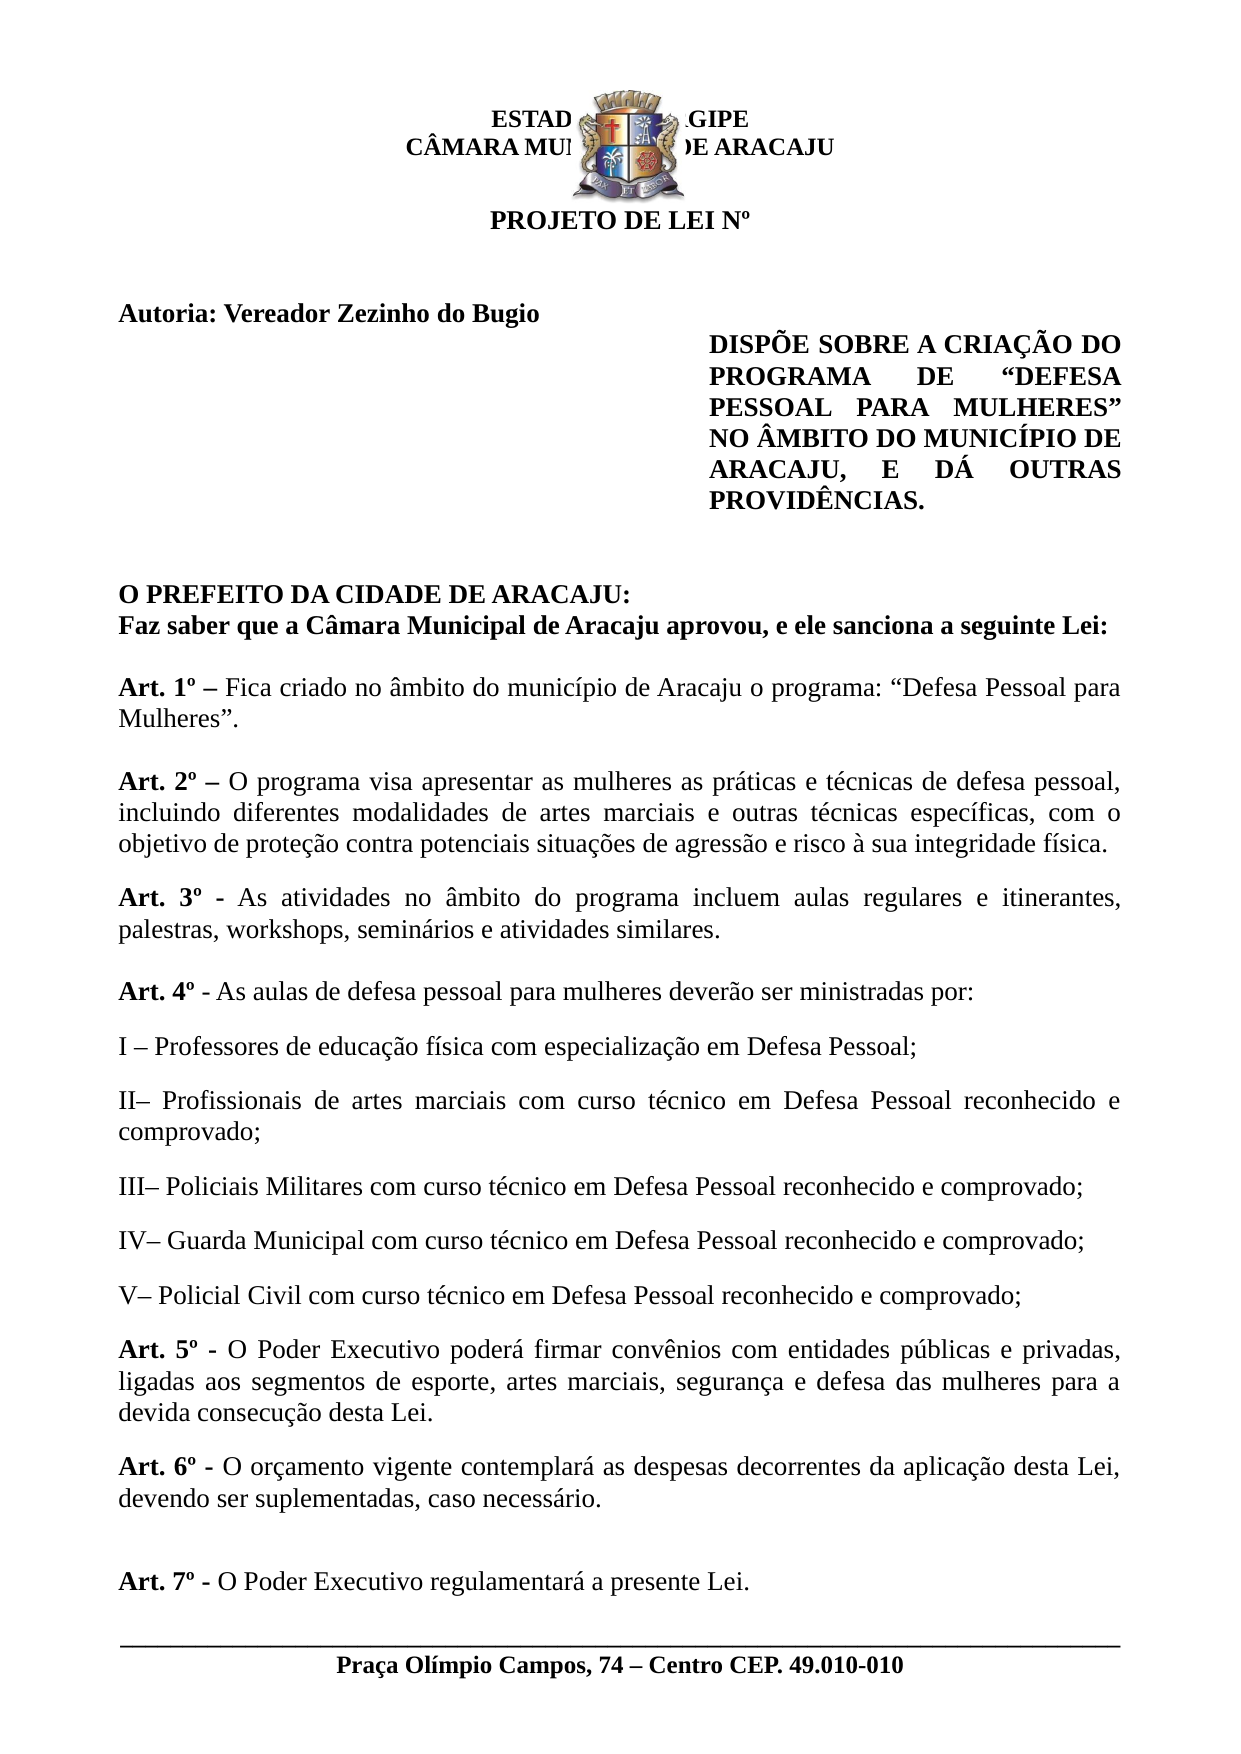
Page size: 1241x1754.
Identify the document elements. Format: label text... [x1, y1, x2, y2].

text IV– Guarda Municipal com curso técnico em Defesa Pessoal reconhecido e comprovado; [118, 1224, 1122, 1256]
text Art. 1º – Fica criado no âmbito do município de Aracaju o programa: “Defesa Pessoal para Mulheres”. [118, 671, 1122, 733]
text I – Professores de educação física com especialização em Defesa Pessoal; [118, 1029, 1122, 1061]
text Art. 2º – O programa visa apresentar as mulheres as práticas e técnicas de defesa pessoal, incluindo diferentes modalidades de artes marciais e outras técnicas específicas, com o objetivo de proteção contra potenciais situações de agressão e risco à sua integridade física. [118, 765, 1122, 858]
text PROJETO DE LEI Nº [118, 190, 1122, 235]
text Autoria: Vereador Zezinho do Bugio [118, 297, 1122, 329]
text Faz saber que a Câmara Municipal de Aracaju aprovou, e ele sanciona a seguinte Lei: [118, 609, 1122, 640]
text Art. 4º - As aulas de defesa pessoal para mulheres deverão ser ministradas por: [118, 975, 1122, 1006]
text III– Policiais Militares com curso técnico em Defesa Pessoal reconhecido e comprovado; [118, 1170, 1122, 1201]
text Art. 5º - O Poder Executivo poderá firmar convênios com entidades públicas e privadas, ligadas aos segmentos de esporte, artes marciais, segurança e defesa das mulheres para a devida consecução desta Lei. [118, 1334, 1122, 1427]
text O PREFEITO DA CIDADE DE ARACAJU: [118, 578, 1122, 609]
text DISPÕE SOBRE A CRIAÇÃO DO PROGRAMA DE “DEFESA PESSOAL PARA MULHERES” NO ÂMBITO DO MUNICÍPIO DE ARACAJU, E DÁ OUTRAS PROVIDÊNCIAS. [709, 329, 1122, 516]
text Art. 7º - O Poder Executivo regulamentará a presente Lei. [118, 1565, 1122, 1596]
text II– Profissionais de artes marciais com curso técnico em Defesa Pessoal reconhecido e comprovado; [118, 1084, 1122, 1146]
text V– Policial Civil com curso técnico em Defesa Pessoal reconhecido e comprovado; [118, 1279, 1122, 1310]
text Art. 6º - O orçamento vigente contemplará as despesas decorrentes da aplicação desta Lei, devendo ser suplementadas, caso necessário. [118, 1451, 1122, 1513]
text Art. 3º - As atividades no âmbito do programa incluem aulas regulares e itinerantes, palestras, workshops, seminários e atividades similares. [118, 882, 1122, 944]
